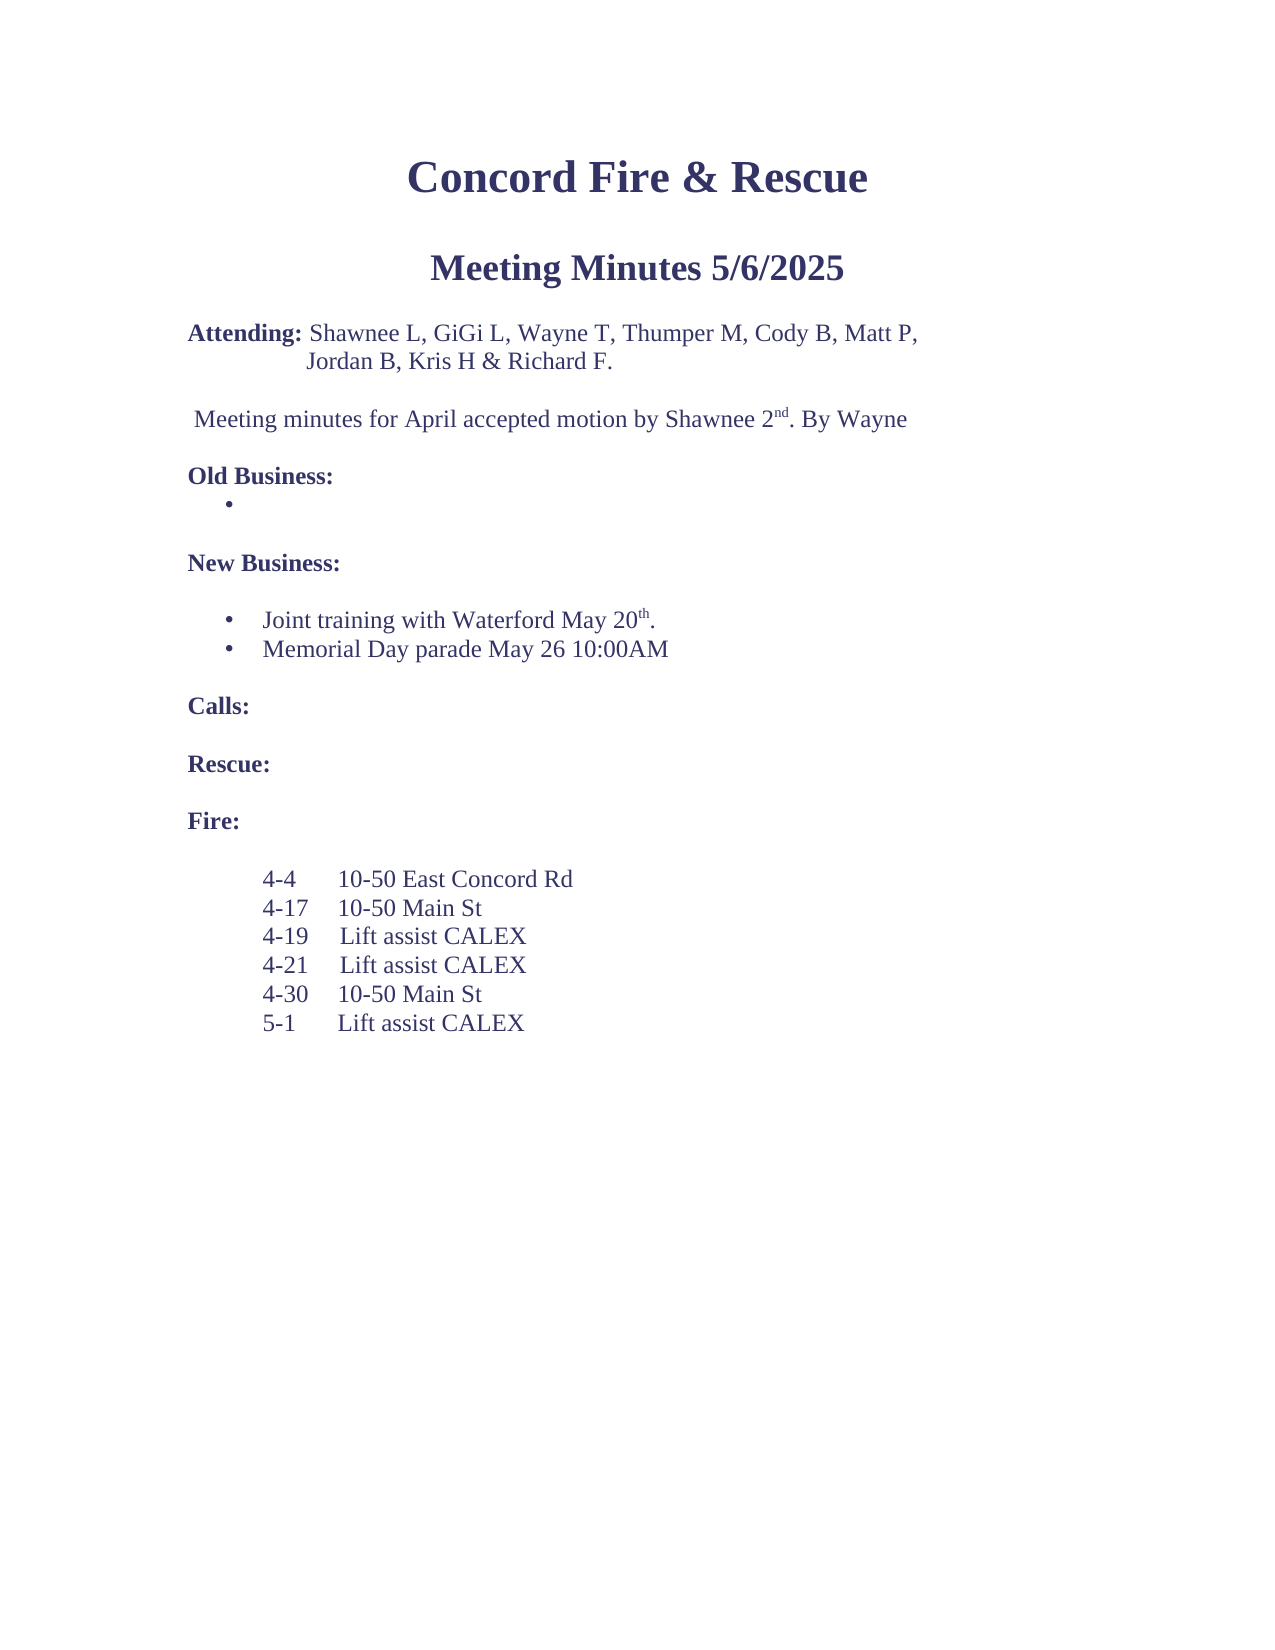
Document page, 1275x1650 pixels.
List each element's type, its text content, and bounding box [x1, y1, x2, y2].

list Joint training with Waterford May 20th. [225, 605, 1087, 634]
list Memorial Day parade May 26 10:00AM [225, 634, 1087, 663]
text 4-4 10-50 East Concord Rd [187, 864, 1087, 893]
text New Business: [187, 548, 1087, 576]
text 4-17 10-50 Main St [187, 893, 1087, 921]
text 4-30 10-50 Main St [187, 979, 1087, 1008]
text Calls: [187, 691, 1087, 720]
text Attending: Shawnee L, GiGi L, Wayne T, Thumper M, Cody B, Matt P, Jordan B, Kris H & Richard F. [187, 318, 1087, 375]
text 4-19 Lift assist CALEX [187, 921, 1087, 950]
text 5-1 Lift assist CALEX [187, 1008, 1087, 1036]
text 4-21 Lift assist CALEX [187, 950, 1087, 979]
title Concord Fire & Rescue [187, 150, 1087, 203]
text Fire: [187, 806, 1087, 835]
text Rescue: [187, 749, 1087, 778]
text Old Business: [187, 461, 1087, 490]
text Meeting Minutes 5/6/2025 [187, 246, 1087, 289]
text Meeting minutes for April accepted motion by Shawnee 2nd. By Wayne [187, 404, 1087, 433]
